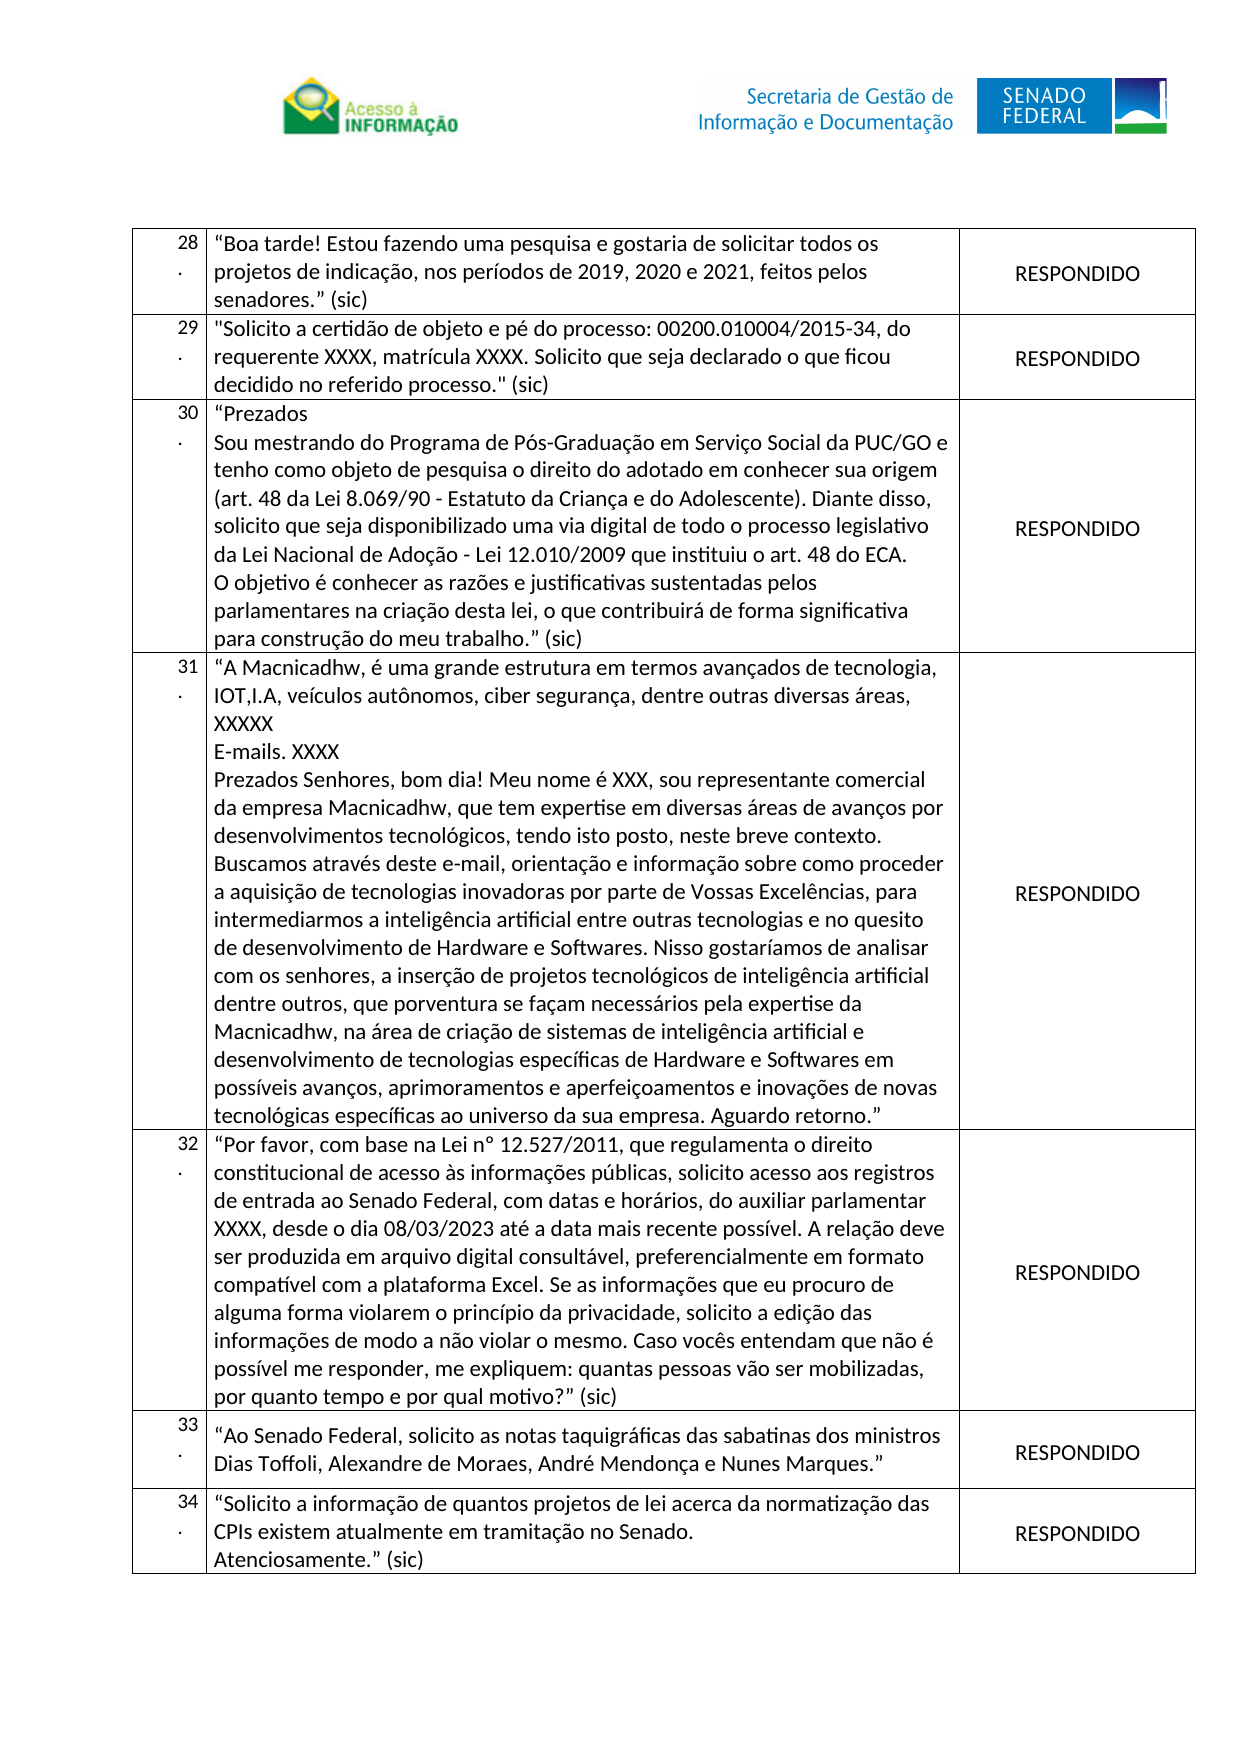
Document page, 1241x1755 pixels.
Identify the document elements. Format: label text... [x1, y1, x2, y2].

table_cell [133, 400, 206, 652]
table_cell [133, 315, 206, 398]
table_cell “Prezados Sou mestrando do Programa de Pós-Graduação em Serviço Social da PUC/GO e tenho como objeto de pesquisa o direito do adotado em conhecer sua origem (art. 48 da Lei 8.069/90 - Estatuto da Criança e do Adolescente). Diante disso, solicito que seja disponibilizado uma via digital de todo o processo legislativo da Lei Nacional de Adoção - Lei 12.010/2009 que instituiu o art. 48 do ECA. O objetivo é conhecer as razões e justificativas sustentadas pelos parlamentares na criação desta lei, o que contribuirá de forma significativa para construção do meu trabalho.” (sic) [207, 400, 959, 652]
table_cell RESPONDIDO [960, 1130, 1195, 1410]
table_cell [133, 1489, 206, 1573]
table_cell "Solicito a certidão de objeto e pé do processo: 00200.010004/2015-34, do requerente XXXX, matrícula XXXX. Solicito que seja declarado o que ficou decidido no referido processo." (sic) [207, 315, 959, 398]
table_cell “Boa tarde! Estou fazendo uma pesquisa e gostaria de solicitar todos os projetos de indicação, nos períodos de 2019, 2020 e 2021, feitos pelos senadores.” (sic) [207, 229, 959, 313]
table_cell “Por favor, com base na Lei nº 12.527/2011, que regulamenta o direito constitucional de acesso às informações públicas, solicito acesso aos registros de entrada ao Senado Federal, com datas e horários, do auxiliar parlamentar XXXX, desde o dia 08/03/2023 até a data mais recente possível. A relação deve ser produzida em arquivo digital consultável, preferencialmente em formato compatível com a plataforma Excel. Se as informações que eu procuro de alguma forma violarem o princípio da privacidade, solicito a edição das informações de modo a não violar o mesmo. Caso vocês entendam que não é possível me responder, me expliquem: quantas pessoas vão ser mobilizadas, por quanto tempo e por qual motivo?” (sic) [207, 1130, 959, 1410]
table_cell RESPONDIDO [960, 653, 1195, 1129]
table_cell “Ao Senado Federal, solicito as notas taquigráficas das sabatinas dos ministros Dias Toffoli, Alexandre de Moraes, André Mendonça e Nunes Marques.” [207, 1411, 959, 1488]
table_cell [133, 229, 206, 313]
table_cell “Solicito a informação de quantos projetos de lei acerca da normatização das CPIs existem atualmente em tramitação no Senado. Atenciosamente.” (sic) [207, 1489, 959, 1573]
table_cell “A Macnicadhw, é uma grande estrutura em termos avançados de tecnologia, IOT,I.A, veículos autônomos, ciber segurança, dentre outras diversas áreas, XXXXX E-mails. XXXX Prezados Senhores, bom dia! Meu nome é XXX, sou representante comercial da empresa Macnicadhw, que tem expertise em diversas áreas de avanços por desenvolvimentos tecnológicos, tendo isto posto, neste breve contexto. Buscamos através deste e-mail, orientação e informação sobre como proceder a aquisição de tecnologias inovadoras por parte de Vossas Excelências, para intermediarmos a inteligência artificial entre outras tecnologias e no quesito de desenvolvimento de Hardware e Softwares. Nisso gostaríamos de analisar com os senhores, a inserção de projetos tecnológicos de inteligência artificial dentre outros, que porventura se façam necessários pela expertise da Macnicadhw, na área de criação de sistemas de inteligência artificial e desenvolvimento de tecnologias específicas de Hardware e Softwares em possíveis avanços, aprimoramentos e aperfeiçoamentos e inovações de novas tecnológicas específicas ao universo da sua empresa. Aguardo retorno.” [207, 653, 959, 1129]
table_cell RESPONDIDO [960, 229, 1195, 313]
table_cell [133, 653, 206, 1129]
table_cell [133, 1130, 206, 1410]
table_cell RESPONDIDO [960, 315, 1195, 398]
table_cell RESPONDIDO [960, 400, 1195, 652]
table_cell RESPONDIDO [960, 1411, 1195, 1488]
table_cell RESPONDIDO [960, 1489, 1195, 1573]
table_cell [133, 1411, 206, 1488]
